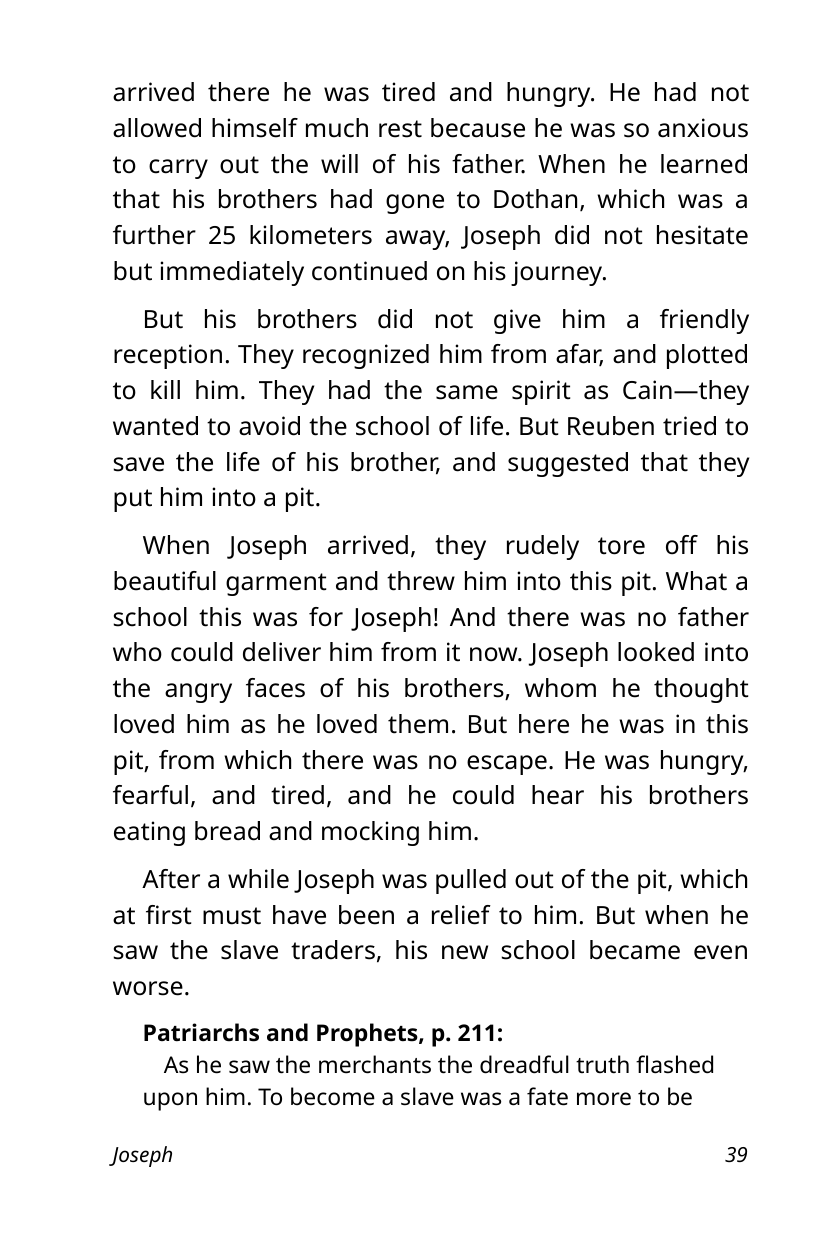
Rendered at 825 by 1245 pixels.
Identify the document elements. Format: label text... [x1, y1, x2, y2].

text arrived there he was tired and hungry. He had not allowed himself much rest because he was so anxious to carry out the will of his father. When he learned that his brothers had gone to Dothan, which was a further 25 kilometers away, Joseph did not hesitate but immediately continued on his journey. [112, 75, 750, 288]
text After a while Joseph was pulled out of the pit, which at first must have been a relief to him. But when he saw the slave traders, his new school became even worse. [112, 862, 750, 1003]
text But his brothers did not give him a friendly reception. They recognized him from afar, and plotted to kill him. They had the same spirit as Cain—they wanted to avoid the school of life. But Reuben tried to save the life of his brother, and suggested that they put him into a pit. [112, 301, 750, 514]
text Patriarchs and Prophets, p. 211: [142, 1017, 750, 1048]
text As he saw the merchants the dreadful truth flashed upon him. To become a slave was a fate more to be [142, 1049, 720, 1112]
text When Joseph arrived, they rudely tore off his beautiful garment and threw him into this pit. What a school this was for Joseph! And there was no father who could deliver him from it now. Joseph looked into the angry faces of his brothers, whom he thought loved him as he loved them. But here he was in this pit, from which there was no escape. He was hungry, fearful, and tired, and he could hear his brothers eating bread and mocking him. [112, 528, 750, 848]
